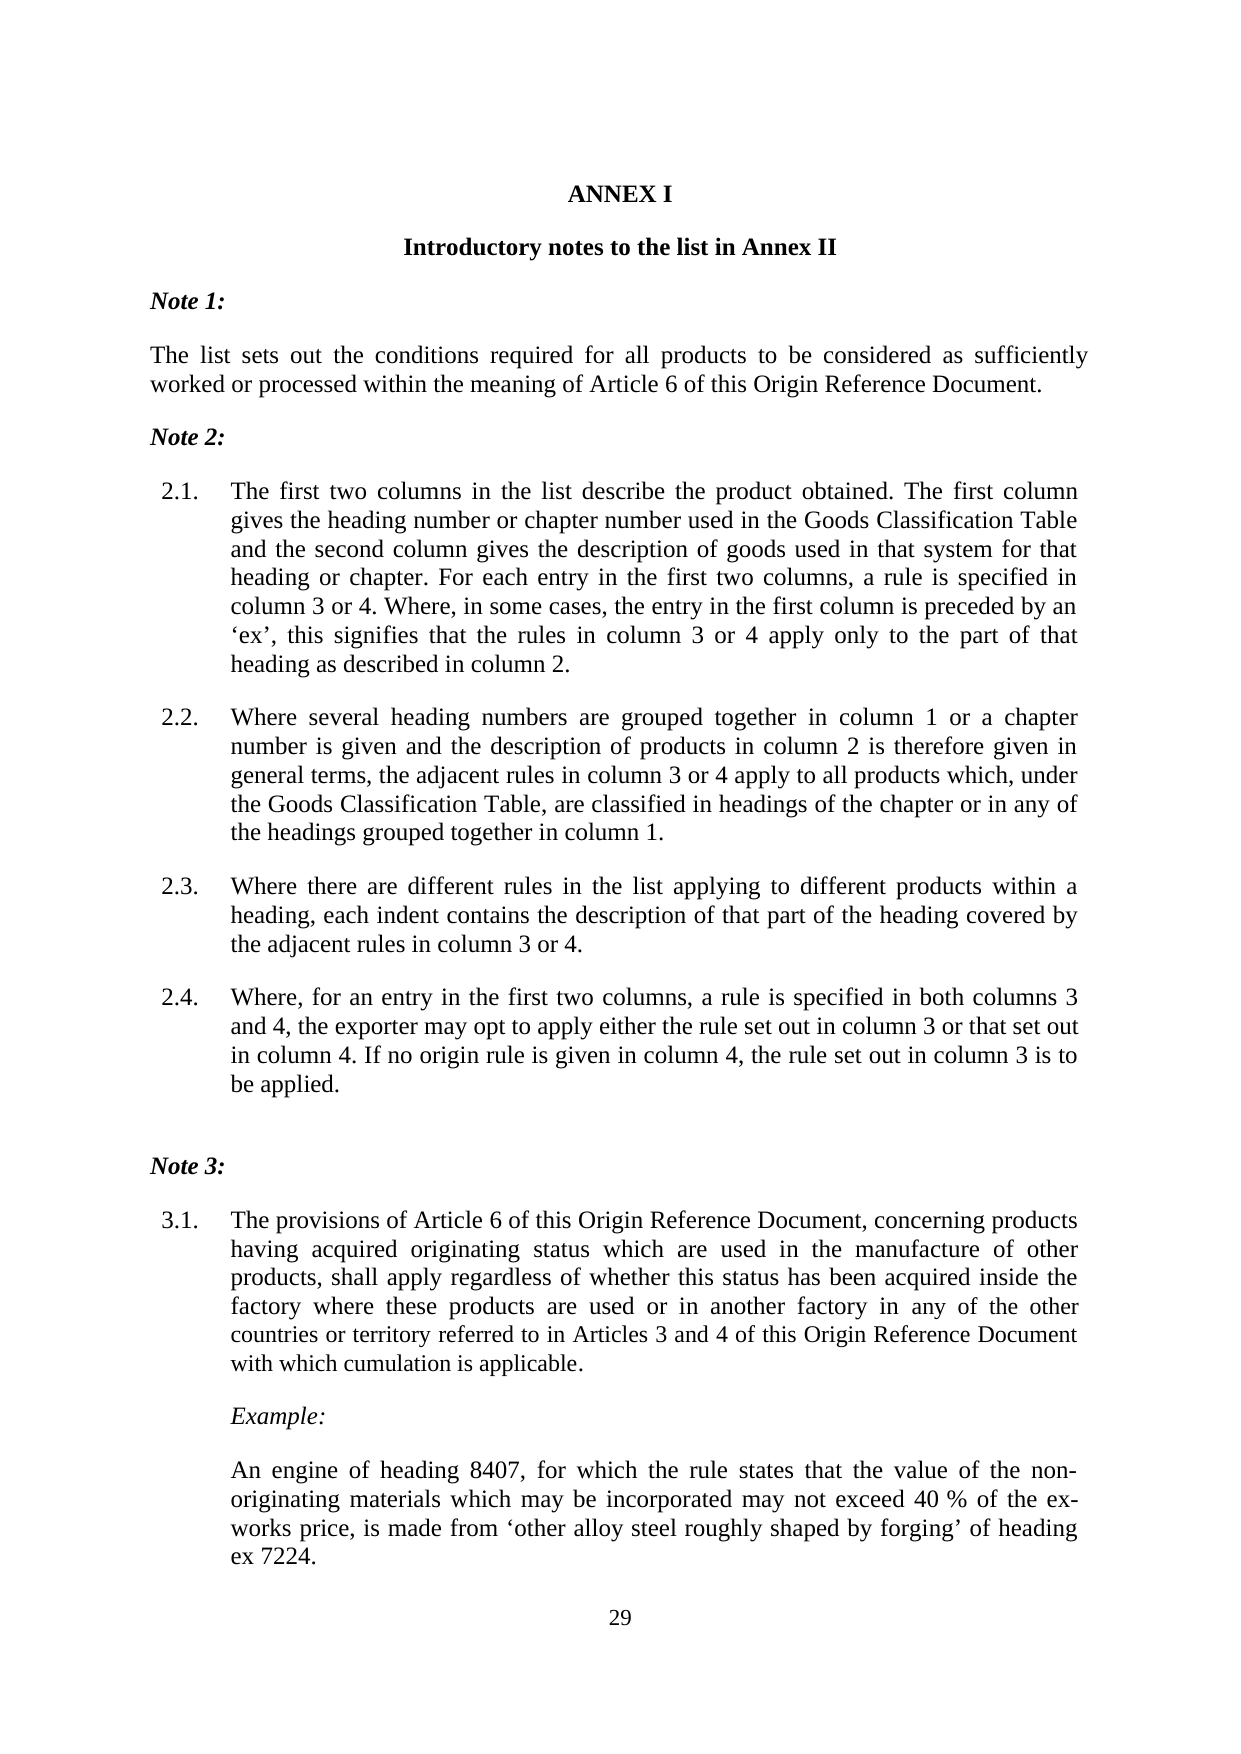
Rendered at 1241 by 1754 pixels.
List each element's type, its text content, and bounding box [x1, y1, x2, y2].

table_cell Where several heading numbers are grouped together in column 1 or a chapter number is given and the description of products in column 2 is therefore given in general terms, the adjacent rules in column 3 or 4 apply to all products which, under the Goods Classification Table, are classified in headings of the chapter or in any of the headings grouped together in column 1. [219, 703, 1090, 871]
text Note 3: [150, 1151, 1090, 1180]
text The list sets out the conditions required for all products to be considered as sufficiently worked or processed within the meaning of Article 6 of this Origin Reference Document. [150, 340, 1090, 397]
table_cell 2.3. [150, 871, 219, 982]
table_cell 2.4. [150, 983, 219, 1122]
text Note 2: [150, 422, 1090, 451]
table_header 2.1. [150, 476, 219, 702]
text Introductory notes to the list in Annex II [150, 232, 1090, 261]
text ANNEX I [150, 179, 1090, 207]
text Note 1: [150, 286, 1090, 315]
table_header The first two columns in the list describe the product obtained. The first column gives the heading number or chapter number used in the Goods Classification Table and the second column gives the description of goods used in that system for that heading or chapter. For each entry in the first two columns, a rule is specified in column 3 or 4. Where, in some cases, the entry in the first column is preceded by an ‘ex’, this signifies that the rules in column 3 or 4 apply only to the part of that heading as described in column 2. [219, 476, 1090, 702]
table_header The provisions of Article 6 of this Origin Reference Document, concerning products having acquired originating status which are used in the manufacture of other products, shall apply regardless of whether this status has been acquired inside the factory where these products are used or in another factory in any of the other countries or territory referred to in Articles 3 and 4 of this Origin Reference Document with which cumulation is applicable. Example: An engine of heading 8407, for which the rule states that the value of the non-originating materials which may be incorporated may not exceed 40 % of the ex-works price, is made from ‘other alloy steel roughly shaped by forging’ of heading ex 7224. [219, 1205, 1090, 1595]
table_cell 2.2. [150, 703, 219, 871]
table_header 3.1. [150, 1205, 219, 1595]
table_cell Where there are different rules in the list applying to different products within a heading, each indent contains the description of that part of the heading covered by the adjacent rules in column 3 or 4. [219, 871, 1090, 982]
table_cell Where, for an entry in the first two columns, a rule is specified in both columns 3 and 4, the exporter may opt to apply either the rule set out in column 3 or that set out in column 4. If no origin rule is given in column 4, the rule set out in column 3 is to be applied. [219, 983, 1090, 1122]
